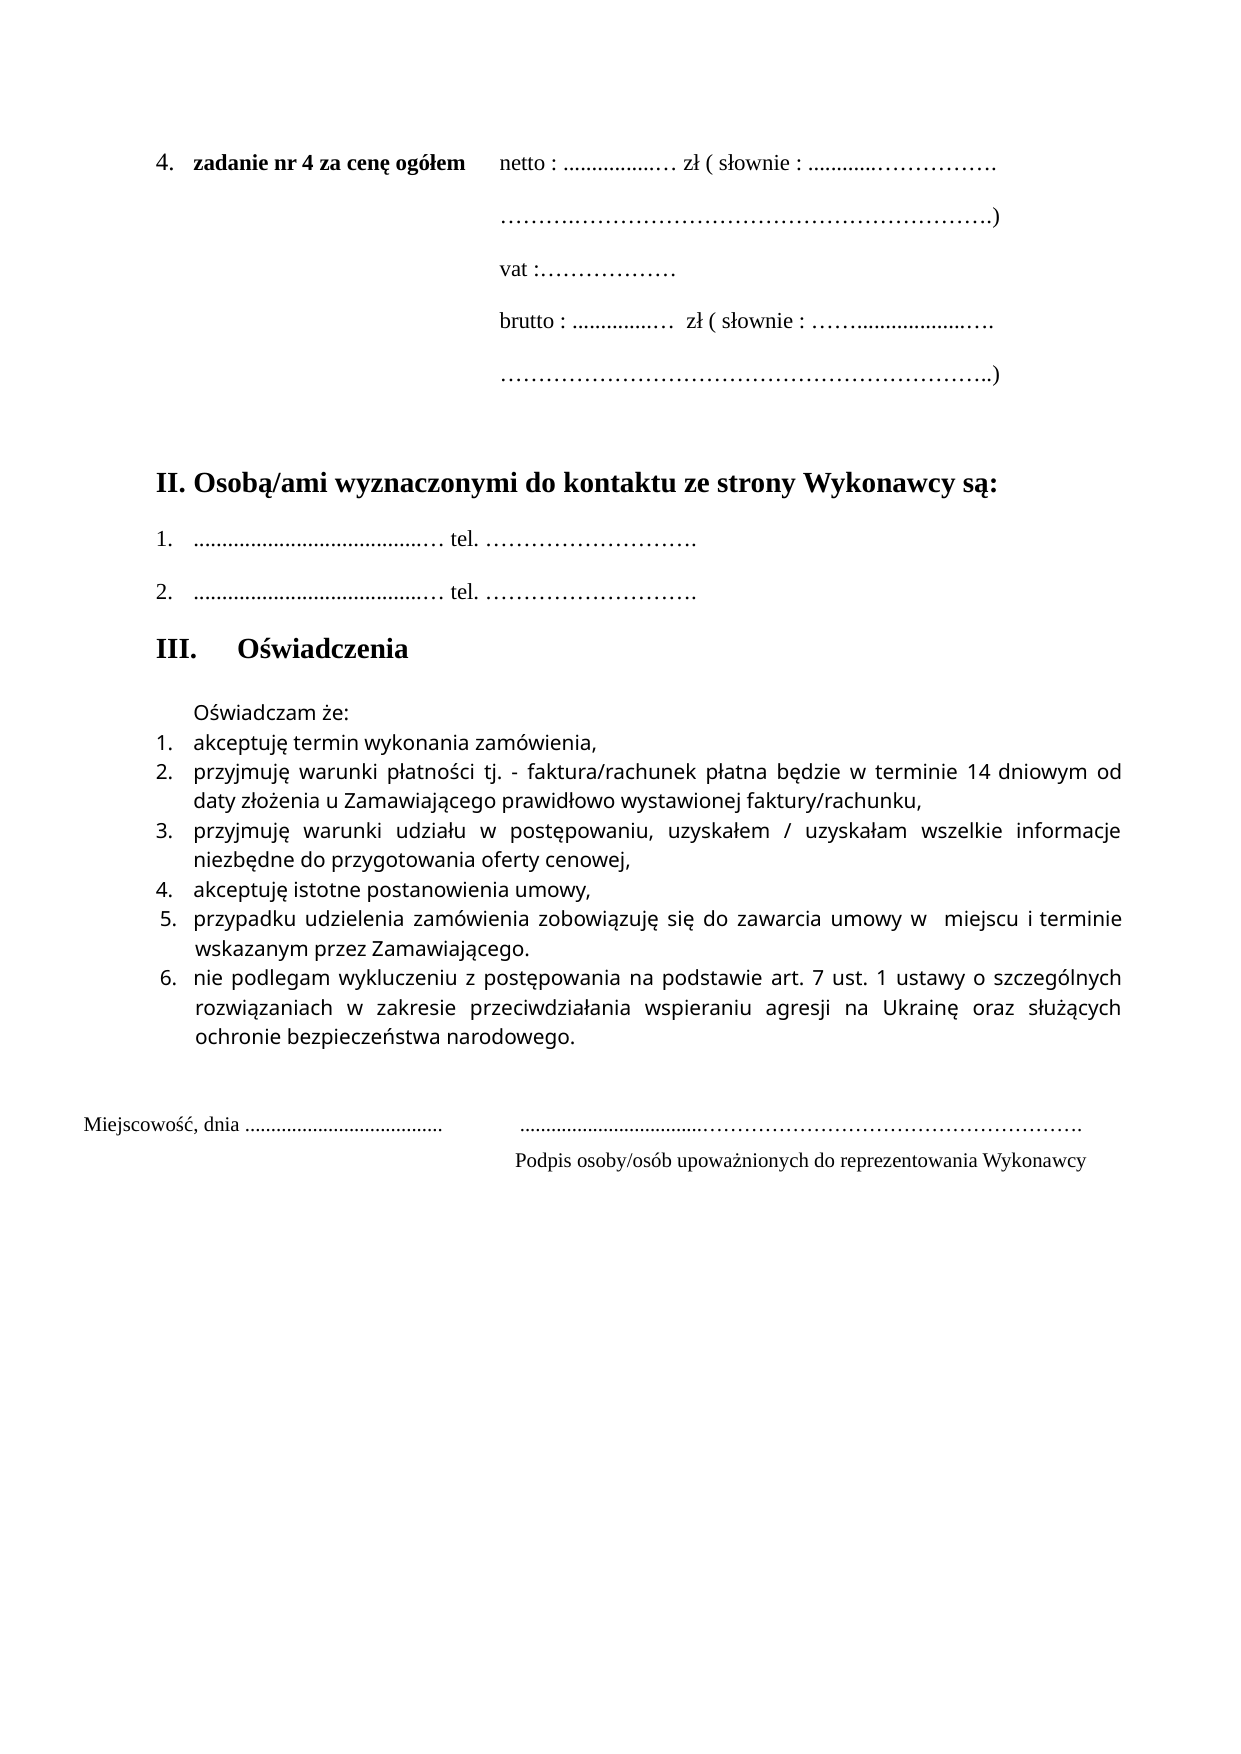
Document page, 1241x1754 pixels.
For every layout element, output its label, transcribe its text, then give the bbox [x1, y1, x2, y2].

table_cell Podpis osoby/osób upoważnionych do reprezentowania Wykonawcy [503, 1142, 1099, 1177]
table_header Miejscowość, dnia ...................................... [78, 1106, 503, 1142]
list przyjmuję warunki udziału w postępowaniu, uzyskałem / uzyskałam wszelkie informacje niezbędne do przygotowania oferty cenowej, [156, 815, 1122, 874]
list zadanie nr 4 za cenę ogółem netto : ................… zł ( słownie : ............……………. [156, 147, 1122, 176]
table_header ...................................………………………………………………. [503, 1106, 1099, 1142]
table_cell [78, 1142, 503, 1177]
list Oświadczenia [156, 631, 1122, 664]
list Oświadczam że: [156, 698, 1122, 726]
list ........................................… tel. ………………………. [156, 525, 1122, 552]
list ……….……………………………………………….) vat :……………… brutto : ..............… zł ( słownie : ……...................…. ………………………………………………………..) [156, 176, 1122, 386]
list przyjmuję warunki płatności tj. - faktura/rachunek płatna będzie w terminie 14 dniowym od daty złożenia u Zamawiającego prawidłowo wystawionej faktury/rachunku, [156, 756, 1122, 815]
list Osobą/ami wyznaczonymi do kontaktu ze strony Wykonawcy są: [156, 466, 1122, 499]
list akceptuję termin wykonania zamówienia, [156, 726, 1122, 756]
list akceptuję istotne postanowienia umowy, [156, 874, 1122, 903]
list ........................................… tel. ………………………. [156, 578, 1122, 604]
subtitle nie podlegam wykluczeniu z postępowania na podstawie art. 7 ust. 1 ustawy o szczególnych rozwiązaniach w zakresie przeciwdziałania wspieraniu agresji na Ukrainę oraz służących ochronie bezpieczeństwa narodowego. [159, 962, 1122, 1051]
list przypadku udzielenia zamówienia zobowiązuję się do zawarcia umowy w miejscu i terminie wskazanym przez Zamawiającego. [159, 903, 1122, 962]
